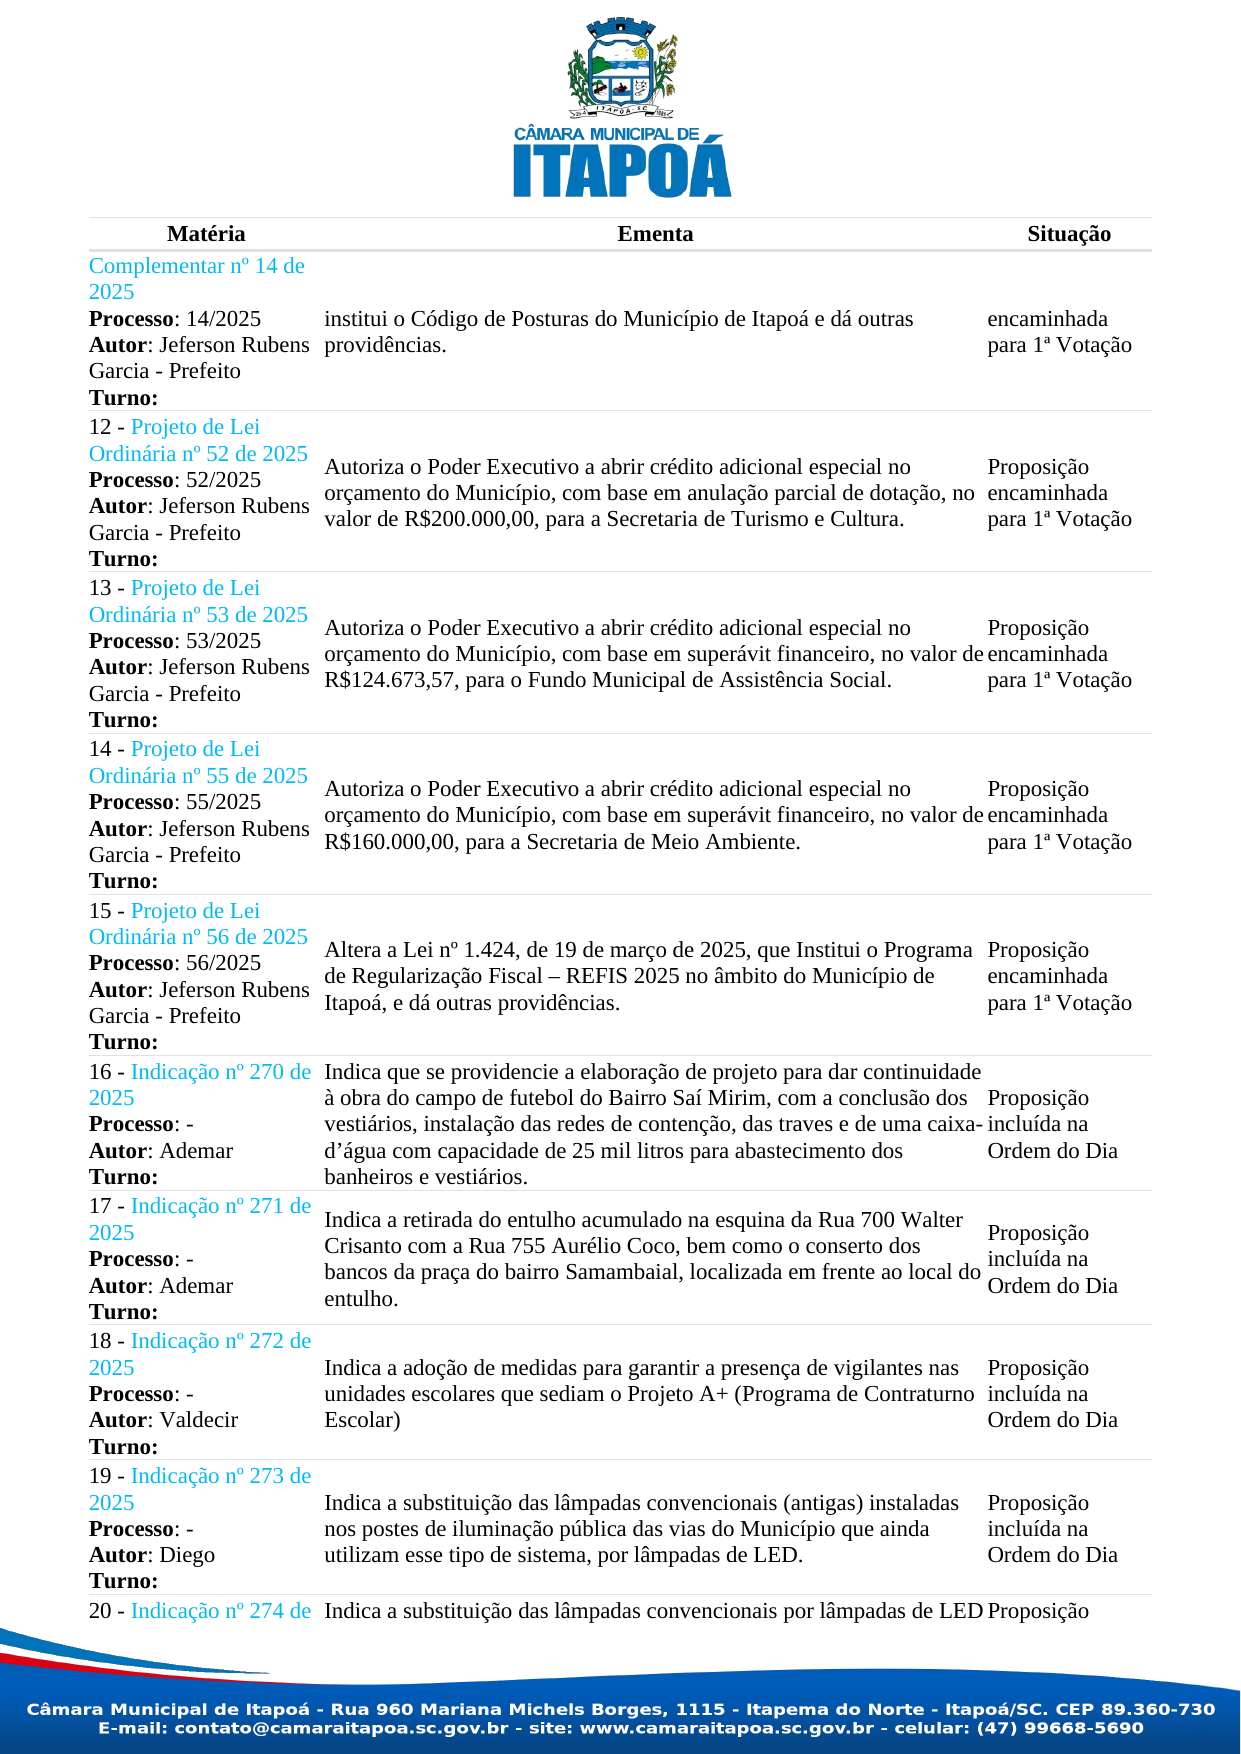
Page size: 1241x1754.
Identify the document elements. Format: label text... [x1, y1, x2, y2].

picture [510, 14, 734, 198]
table_cell 13 - Projeto de Lei Ordinária nº 53 de 2025 Processo: 53/2025 Autor: Jeferson Rubens Garcia - Prefeito Turno: [89, 572, 324, 732]
table_header Matéria [89, 218, 324, 249]
table_cell Proposição encaminhada para 1ª Votação [987, 734, 1152, 894]
table_cell 18 - Indicação nº 272 de 2025 Processo: - Autor: Valdecir Turno: [89, 1325, 324, 1459]
table_cell Proposição incluída na Ordem do Dia [987, 1460, 1152, 1594]
table_cell Indica que se providencie a elaboração de projeto para dar continuidade à obra do campo de futebol do Bairro Saí Mirim, com a conclusão dos vestiários, instalação das redes de contenção, das traves e de uma caixa-d’água com capacidade de 25 mil litros para abastecimento dos banheiros e vestiários. [324, 1056, 987, 1189]
table_cell Proposição encaminhada para 1ª Votação [987, 411, 1152, 571]
table_cell 16 - Indicação nº 270 de 2025 Processo: - Autor: Ademar Turno: [89, 1056, 324, 1189]
table_cell Proposição [987, 1595, 1152, 1623]
table_cell 20 - Indicação nº 274 de [89, 1595, 324, 1623]
table_header Situação [987, 218, 1152, 249]
table_cell Indica a adoção de medidas para garantir a presença de vigilantes nas unidades escolares que sediam o Projeto A+ (Programa de Contraturno Escolar) [324, 1325, 987, 1459]
table_cell 19 - Indicação nº 273 de 2025 Processo: - Autor: Diego Turno: [89, 1460, 324, 1594]
table_cell Proposição encaminhada para 1ª Votação [987, 895, 1152, 1055]
table_cell Proposição incluída na Ordem do Dia [987, 1325, 1152, 1459]
table_cell Complementar nº 14 de 2025 Processo: 14/2025 Autor: Jeferson Rubens Garcia - Prefeito Turno: [89, 252, 324, 410]
table_cell encaminhada para 1ª Votação [987, 252, 1152, 410]
table_cell 15 - Projeto de Lei Ordinária nº 56 de 2025 Processo: 56/2025 Autor: Jeferson Rubens Garcia - Prefeito Turno: [89, 895, 324, 1055]
table_cell Indica a substituição das lâmpadas convencionais (antigas) instaladas nos postes de iluminação pública das vias do Município que ainda utilizam esse tipo de sistema, por lâmpadas de LED. [324, 1460, 987, 1594]
table_cell Altera a Lei nº 1.424, de 19 de março de 2025, que Institui o Programa de Regularização Fiscal – REFIS 2025 no âmbito do Município de Itapoá, e dá outras providências. [324, 895, 987, 1055]
table_header Ementa [324, 218, 987, 249]
table_cell Autoriza o Poder Executivo a abrir crédito adicional especial no orçamento do Município, com base em superávit financeiro, no valor de R$160.000,00, para a Secretaria de Meio Ambiente. [324, 734, 987, 894]
table_cell Indica a substituição das lâmpadas convencionais por lâmpadas de LED [324, 1595, 987, 1623]
table_cell Proposição encaminhada para 1ª Votação [987, 572, 1152, 732]
table_cell 12 - Projeto de Lei Ordinária nº 52 de 2025 Processo: 52/2025 Autor: Jeferson Rubens Garcia - Prefeito Turno: [89, 411, 324, 571]
table_cell Proposição incluída na Ordem do Dia [987, 1191, 1152, 1324]
table_cell 14 - Projeto de Lei Ordinária nº 55 de 2025 Processo: 55/2025 Autor: Jeferson Rubens Garcia - Prefeito Turno: [89, 734, 324, 894]
table_cell Indica a retirada do entulho acumulado na esquina da Rua 700 Walter Crisanto com a Rua 755 Aurélio Coco, bem como o conserto dos bancos da praça do bairro Samambaial, localizada em frente ao local do entulho. [324, 1191, 987, 1324]
picture [0, 1628, 1241, 1754]
table_cell institui o Código de Posturas do Município de Itapoá e dá outras providências. [324, 252, 987, 410]
table_cell Proposição incluída na Ordem do Dia [987, 1056, 1152, 1189]
table_cell Autoriza o Poder Executivo a abrir crédito adicional especial no orçamento do Município, com base em superávit financeiro, no valor de R$124.673,57, para o Fundo Municipal de Assistência Social. [324, 572, 987, 732]
table_cell Autoriza o Poder Executivo a abrir crédito adicional especial no orçamento do Município, com base em anulação parcial de dotação, no valor de R$200.000,00, para a Secretaria de Turismo e Cultura. [324, 411, 987, 571]
table_cell 17 - Indicação nº 271 de 2025 Processo: - Autor: Ademar Turno: [89, 1191, 324, 1324]
